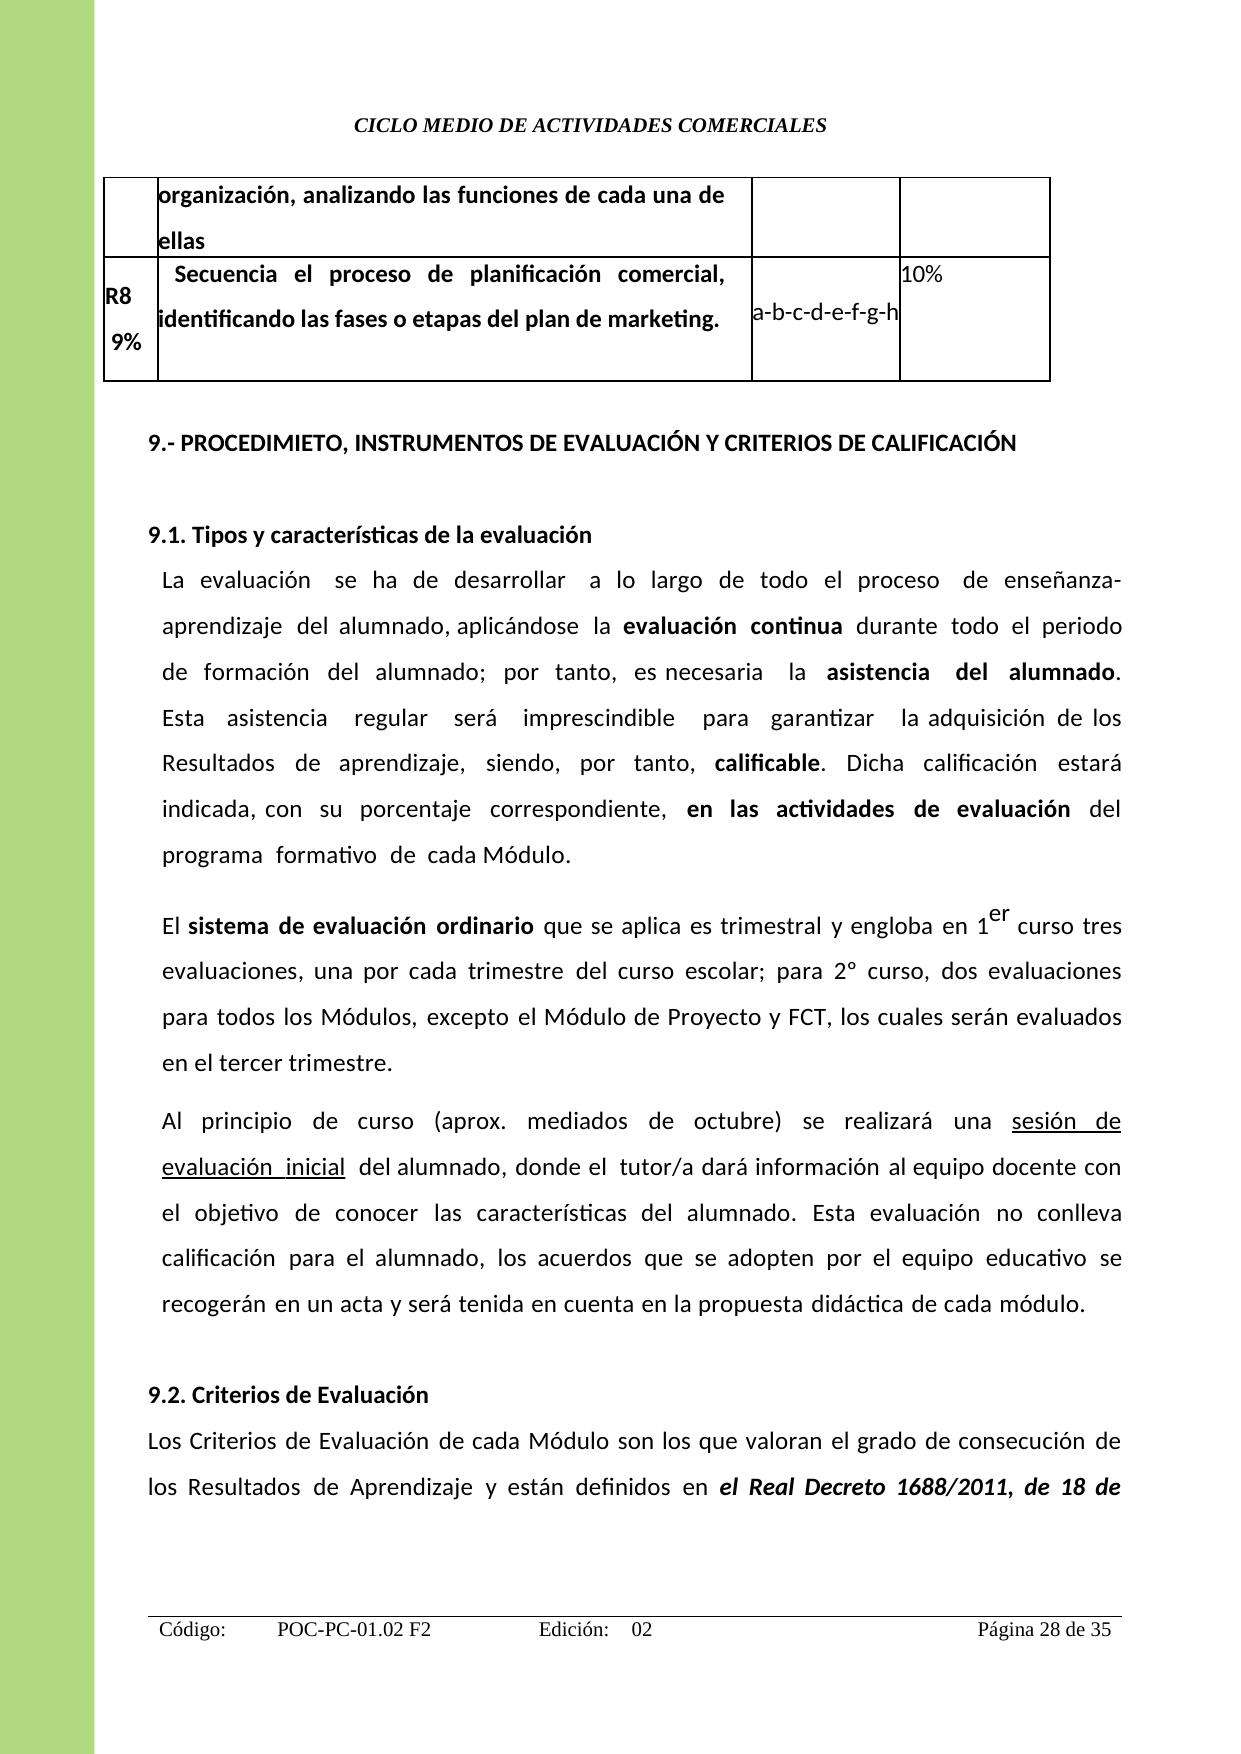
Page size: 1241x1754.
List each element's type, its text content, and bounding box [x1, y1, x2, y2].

text Al principio de curso (aprox. mediados de octubre) se realizará una sesión de evaluación inicial del alumnado, donde el tutor/a dará información al equipo docente con el objetivo de conocer las características del alumnado. Esta evaluación no conlleva calificación para el alumnado, los acuerdos que se adopten por el equipo educativo se recogerán en un acta y será tenida en cuenta en la propuesta didáctica de cada módulo. [162, 1105, 1122, 1319]
table_cell Secuencia el proceso de planificación comercial, identificando las fases o etapas del plan de marketing. [159, 258, 751, 380]
table_cell a-b-c-d-e-f-g-h [753, 258, 899, 380]
text 9.- PROCEDIMIETO, INSTRUMENTOS DE EVALUACIÓN Y CRITERIOS DE CALIFICACIÓN [148, 427, 1122, 458]
text El sistema de evaluación ordinario que se aplica es trimestral y engloba en 1er curso tres evaluaciones, una por cada trimestre del curso escolar; para 2º curso, dos evaluaciones para todos los Módulos, excepto el Módulo de Proyecto y FCT, los cuales serán evaluados en el tercer trimestre. [162, 897, 1122, 1077]
text 9.1. Tipos y características de la evaluación [148, 519, 1122, 549]
table_cell 10% [901, 258, 1049, 380]
table_cell organización, analizando las funciones de cada una de ellas [159, 178, 751, 256]
table_cell [753, 178, 899, 256]
table_cell [901, 178, 1049, 256]
text 9.2. Criterios de Evaluación [148, 1379, 1122, 1410]
table_cell R8 9% [105, 258, 157, 380]
text Los Criterios de Evaluación de cada Módulo son los que valoran el grado de consecución de los Resultados de Aprendizaje y están definidos en el Real Decreto 1688/2011, de 18 de [148, 1425, 1122, 1502]
text La evaluación se ha de desarrollar a lo largo de todo el proceso de enseñanza-aprendizaje del alumnado, aplicándose la evaluación continua durante todo el periodo de formación del alumnado; por tanto, es necesaria la asistencia del alumnado. Esta asistencia regular será imprescindible para garantizar la adquisición de los Resultados de aprendizaje, siendo, por tanto, calificable. Dicha calificación estará indicada, con su porcentaje correspondiente, en las actividades de evaluación del programa formativo de cada Módulo. [162, 565, 1122, 869]
table_cell [105, 178, 157, 256]
